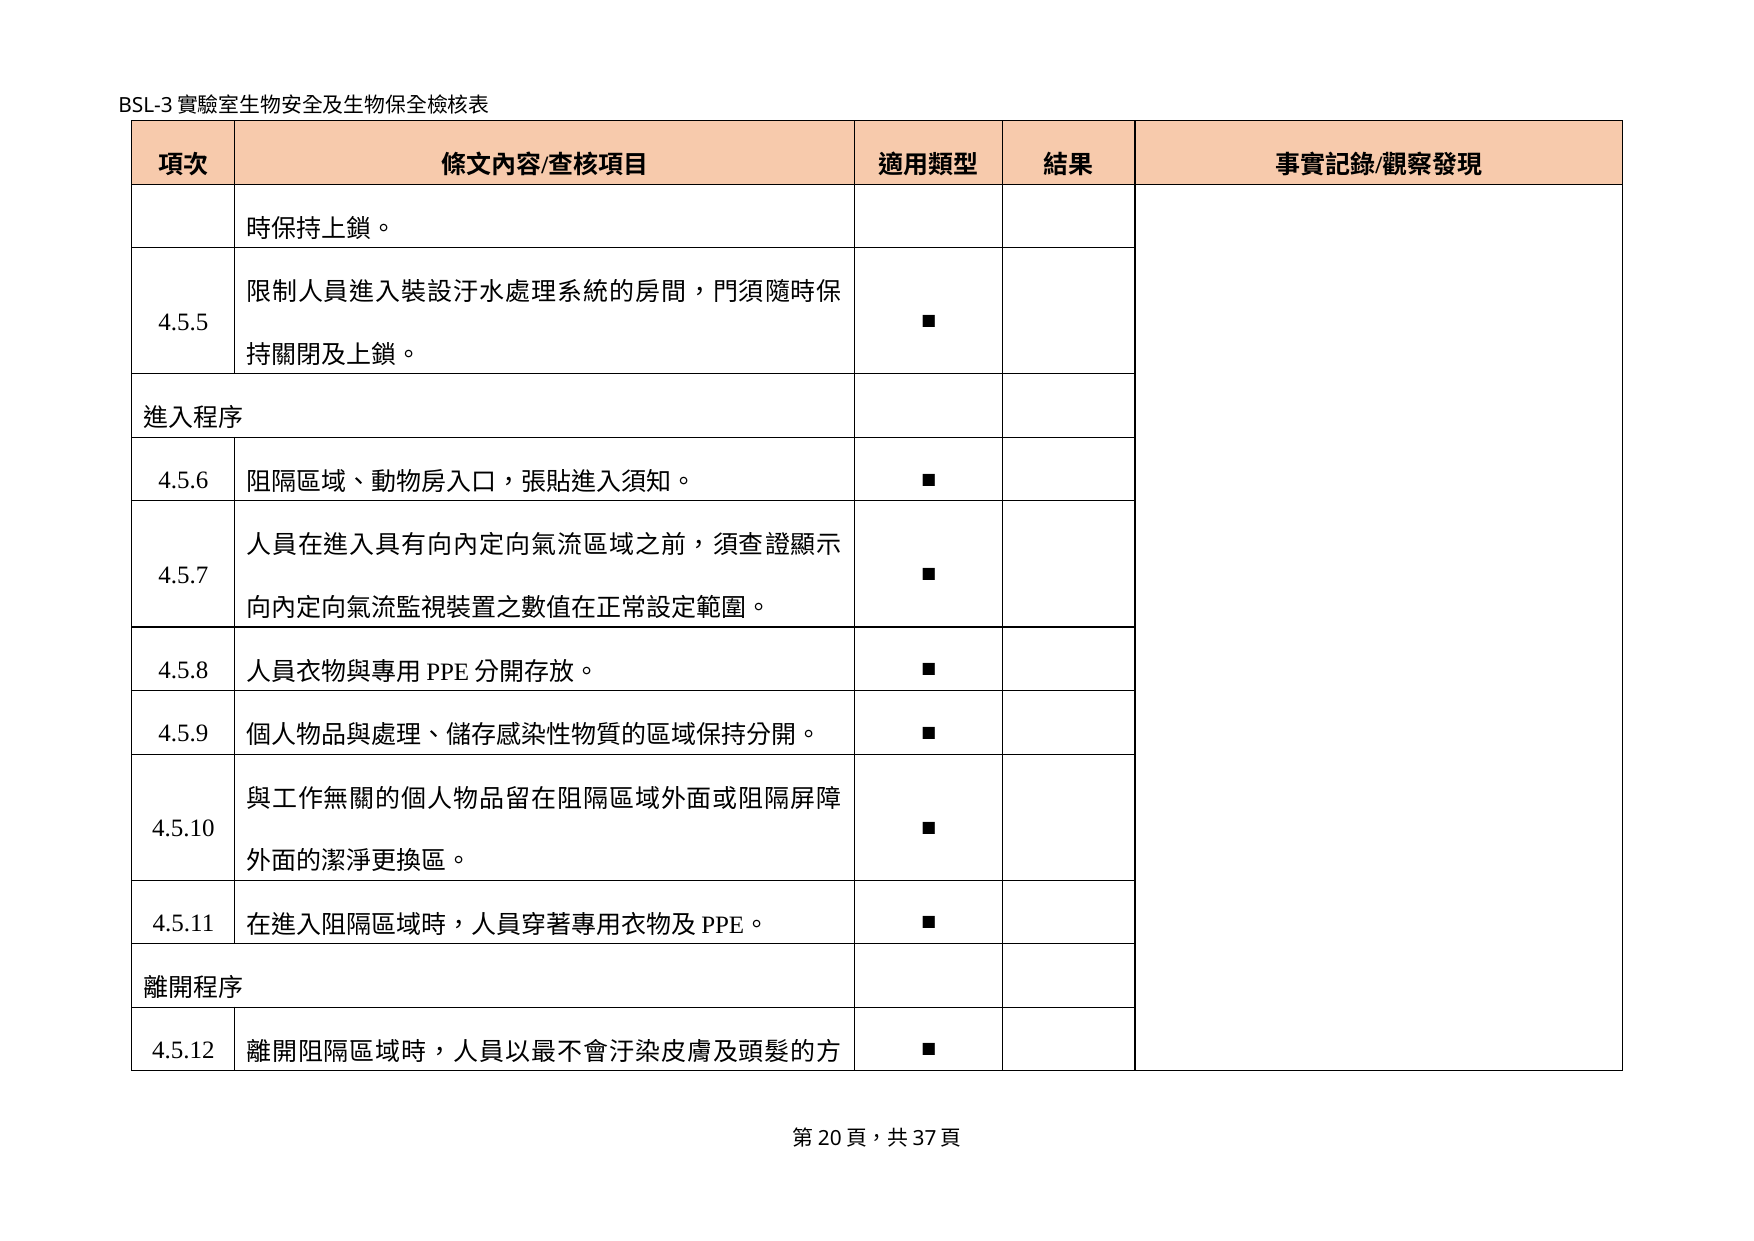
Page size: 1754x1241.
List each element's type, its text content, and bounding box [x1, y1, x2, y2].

table_header 事實記錄/觀察發現 [1136, 121, 1622, 184]
table_cell [1003, 755, 1134, 879]
table_cell 個人物品與處理、儲存感染性物質的區域保持分開。 [235, 691, 854, 753]
table_cell 4.5.7 [132, 501, 234, 626]
table_cell [132, 185, 234, 247]
table_cell 離開程序 [132, 944, 854, 1007]
table_cell 人員在進入具有向內定向氣流區域之前，須查證顯示向內定向氣流監視裝置之數值在正常設定範圍。 [235, 501, 854, 626]
table_cell 4.5.6 [132, 438, 234, 500]
table_cell 限制人員進入裝設汙水處理系統的房間，門須隨時保持關閉及上鎖。 [235, 248, 854, 373]
table_cell [1136, 185, 1622, 1070]
table_cell 與工作無關的個人物品留在阻隔區域外面或阻隔屏障外面的潔淨更換區。 [235, 755, 854, 879]
table_cell ■ [855, 1008, 1002, 1070]
table_cell [1003, 374, 1134, 437]
table_cell [1003, 691, 1134, 753]
table_cell ■ [855, 881, 1002, 943]
table_cell 人員衣物與專用PPE分開存放。 [235, 628, 854, 690]
table_header 適用類型 [855, 121, 1002, 184]
table_cell ■ [855, 438, 1002, 500]
table_header 結果 [1003, 121, 1134, 184]
table_cell [855, 374, 1002, 437]
table_cell 時保持上鎖。 [235, 185, 854, 247]
table_cell ■ [855, 691, 1002, 753]
table_cell 進入程序 [132, 374, 854, 437]
table_header 項次 [132, 121, 234, 184]
table_cell 在進入阻隔區域時，人員穿著專用衣物及PPE。 [235, 881, 854, 943]
table_cell [1003, 944, 1134, 1007]
table_cell ■ [855, 248, 1002, 373]
table_cell [855, 944, 1002, 1007]
table_cell [1003, 501, 1134, 626]
table_header 條文內容/查核項目 [235, 121, 854, 184]
table_cell ■ [855, 501, 1002, 626]
table_cell ■ [855, 755, 1002, 879]
table_cell 4.5.5 [132, 248, 234, 373]
table_cell 4.5.8 [132, 628, 234, 690]
table_cell [1003, 628, 1134, 690]
table_cell ■ [855, 628, 1002, 690]
table_cell 離開阻隔區域時，人員以最不會汙染皮膚及頭髮的方 [235, 1008, 854, 1070]
table_cell 4.5.11 [132, 881, 234, 943]
table_cell 阻隔區域、動物房入口，張貼進入須知。 [235, 438, 854, 500]
table_cell 4.5.12 [132, 1008, 234, 1070]
table_cell [1003, 185, 1134, 247]
table_cell [1003, 1008, 1134, 1070]
table_cell [855, 185, 1002, 247]
table_cell 4.5.9 [132, 691, 234, 753]
table_cell [1003, 438, 1134, 500]
table_cell 4.5.10 [132, 755, 234, 879]
table_cell [1003, 881, 1134, 943]
table_cell [1003, 248, 1134, 373]
